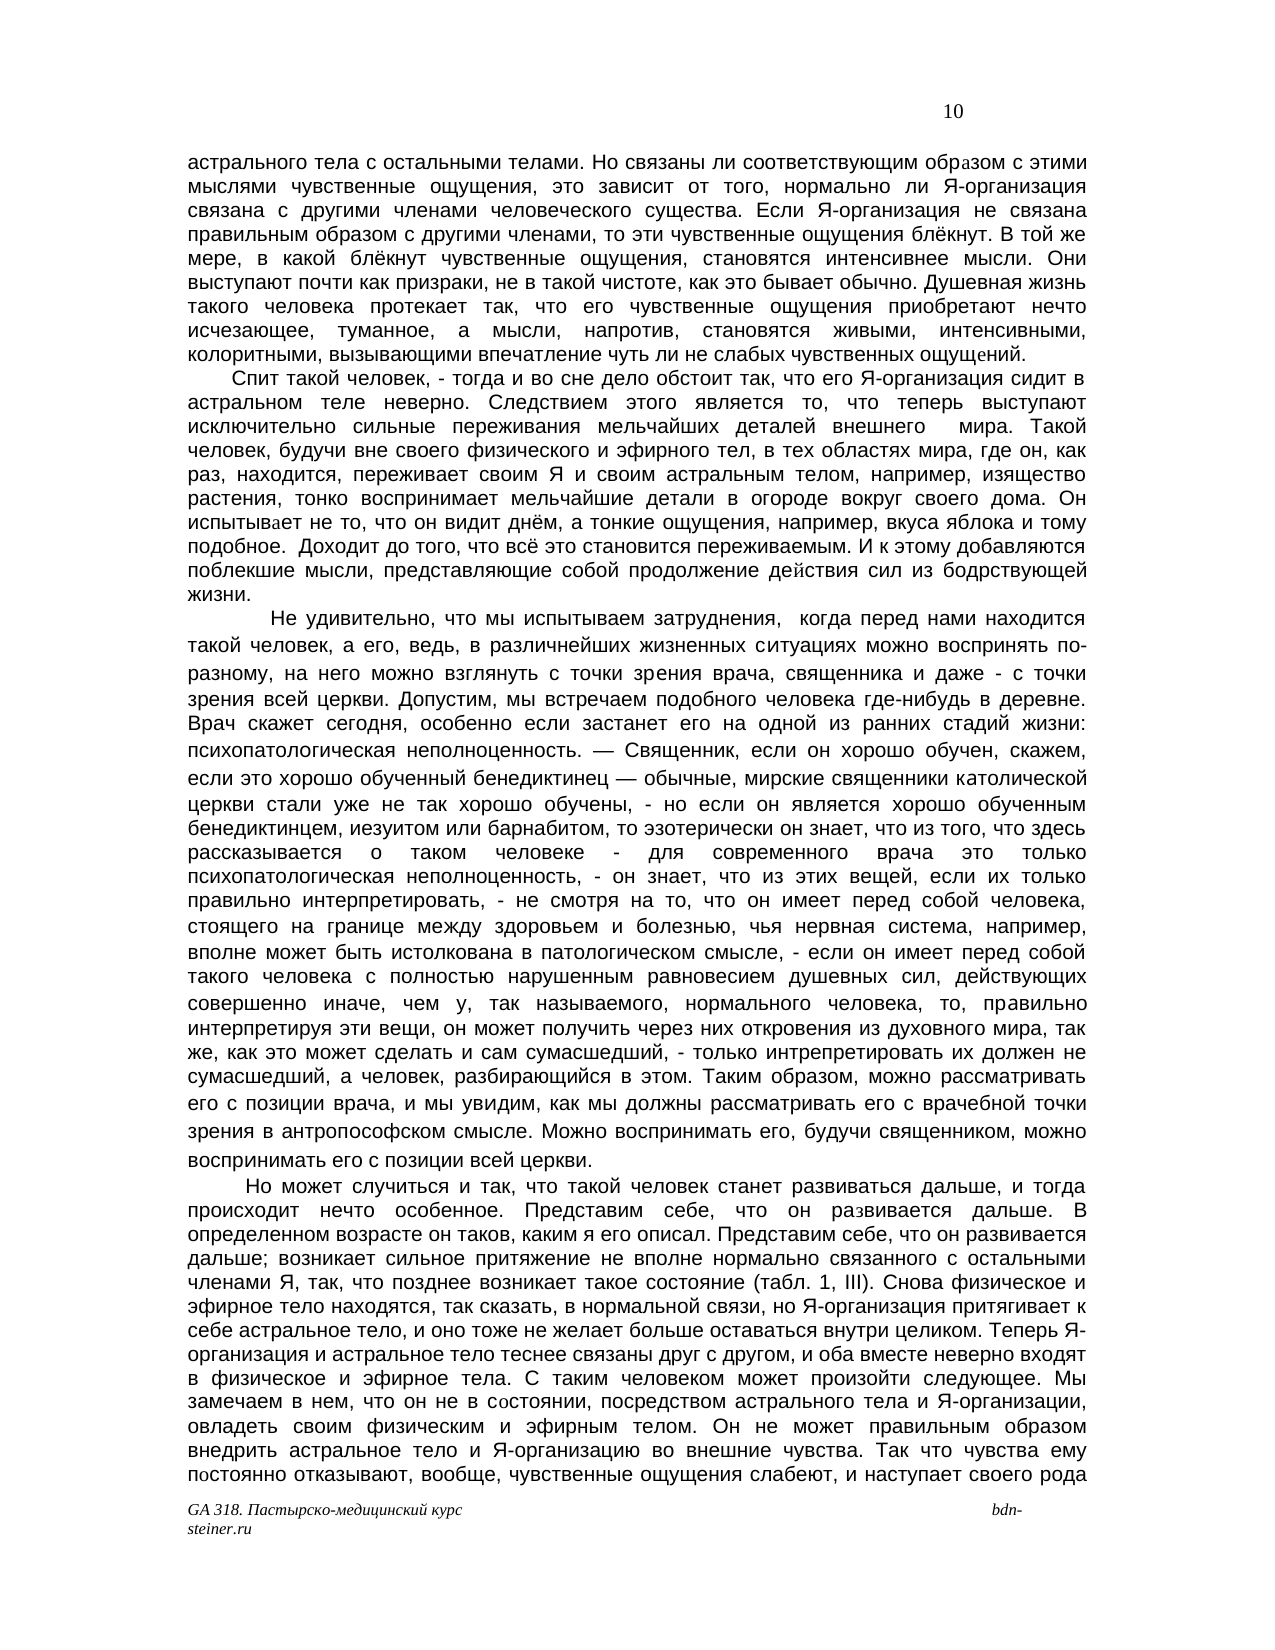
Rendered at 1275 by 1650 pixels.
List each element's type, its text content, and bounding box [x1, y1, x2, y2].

text астрального тела с остальными телами. Но связаны ли соответствующим образом с этими мыслями чувственные ощущения, это зависит от того, нормально ли Я-организация связана с другими членами человеческого существа. Если Я-организация не связана правильным образом с другими членами, то эти чувственные ощущения блёкнут. В той же мере, в какой блёкнут чувственные ощущения, становятся интенсивнее мысли. Они выступают почти как призраки, не в такой чистоте, как это бывает обычно. Душевная жизнь такого человека протекает так, что его чувственные ощущения приобретают нечто исчезающее, туманное, а мысли, напротив, становятся живыми, интенсивными, колоритными, вызывающими впечатление чуть ли не слабых чувственных ощущений. [187, 150, 1087, 366]
text Но может случиться и так, что такой человек станет развиваться дальше, и тогда происходит нечто особенное. Представим себе, что он развивается дальше. В определенном возрасте он таков, каким я его описал. Представим себе, что он развивается дальше; возникает сильное притяжение не вполне нормально связанного с остальными членами Я, так, что позднее возникает такое состояние (табл. 1, III). Снова физическое и эфирное тело находятся, так сказать, в нормальной связи, но Я-организация притягивает к себе астральное тело, и оно тоже не желает больше оставаться внутри целиком. Теперь Я-организация и астральное тело теснее связаны друг с другом, и оба вместе неверно входят в физическое и эфирное тела. С таким человеком может произойти следующее. Мы замечаем в нем, что он не в состоянии, посредством астрального тела и Я-организации, овладеть своим физическим и эфирным телом. Он не может правильным образом внедрить астральное тело и Я-организацию во внешние чувства. Так что чувства ему постоянно отказывают, вообще, чувственные ощущения слабеют, и наступает своего рода [187, 1173, 1087, 1486]
text Спит такой человек, - тогда и во сне дело обстоит так, что его Я-организация сидит в астральном теле неверно. Следствием этого является то, что теперь выступают исключительно сильные переживания мельчайших деталей внешнего мира. Такой человек, будучи вне своего физического и эфирного тел, в тех областях мира, где он, как раз, находится, переживает своим Я и своим астральным телом, например, изящество растения, тонко воспринимает мельчайшие детали в огороде вокруг своего дома. Он испытывает не то, что он видит днём, а тонкие ощущения, например, вкуса яблока и тому подобное. Доходит до того, что всё это становится переживаемым. И к этому добавляются поблекшие мысли, представляющие собой продолжение действия сил из бодрствующей жизни. [187, 366, 1087, 606]
text Не удивительно, что мы испытываем затруднения, когда перед нами находится такой человек, а его, ведь, в различнейших жизненных ситуациях можно воспринять по-разному, на него можно взглянуть с точки зрения врача, священника и даже - с точки зрения всей церкви. Допустим, мы встречаем подобного человека где-нибудь в деревне. Врач скажет сегодня, особенно если застанет его на одной из ранних стадий жизни: психопатологическая неполноценность. — Священник, если он хорошо обучен, скажем, если это хорошо обученный бенедиктинец — обычные, мирские священники католической церкви стали уже не так хорошо обучены, - но если он является хорошо обученным бенедиктинцем, иезуитом или барнабитом, то эзотерически он знает, что из того, что здесь рассказывается о таком человеке - для современного врача это только психопатологическая неполноценность, - он знает, что из этих вещей, если их только правильно интерпретировать, - не смотря на то, что он имеет перед собой человека, стоящего на границе между здоровьем и болезнью, чья нервная система, например, вполне может быть истолкована в патологическом смысле, - если он имеет перед собой такого человека с полностью нарушенным равновесием душевных сил, действующих совершенно иначе, чем у, так называемого, нормального человека, то, правильно интерпретируя эти вещи, он может получить через них откровения из духовного мира, так же, как это может сделать и сам сумасшедший, - только интрепретировать их должен не сумасшедший, а человек, разбирающийся в этом. Таким образом, можно рассматривать его с позиции врача, и мы увидим, как мы должны рассматривать его с врачебной точки зрения в антропософском смысле. Можно воспринимать его, будучи священником, можно воспринимать его с позиции всей церкви. [187, 606, 1087, 1173]
